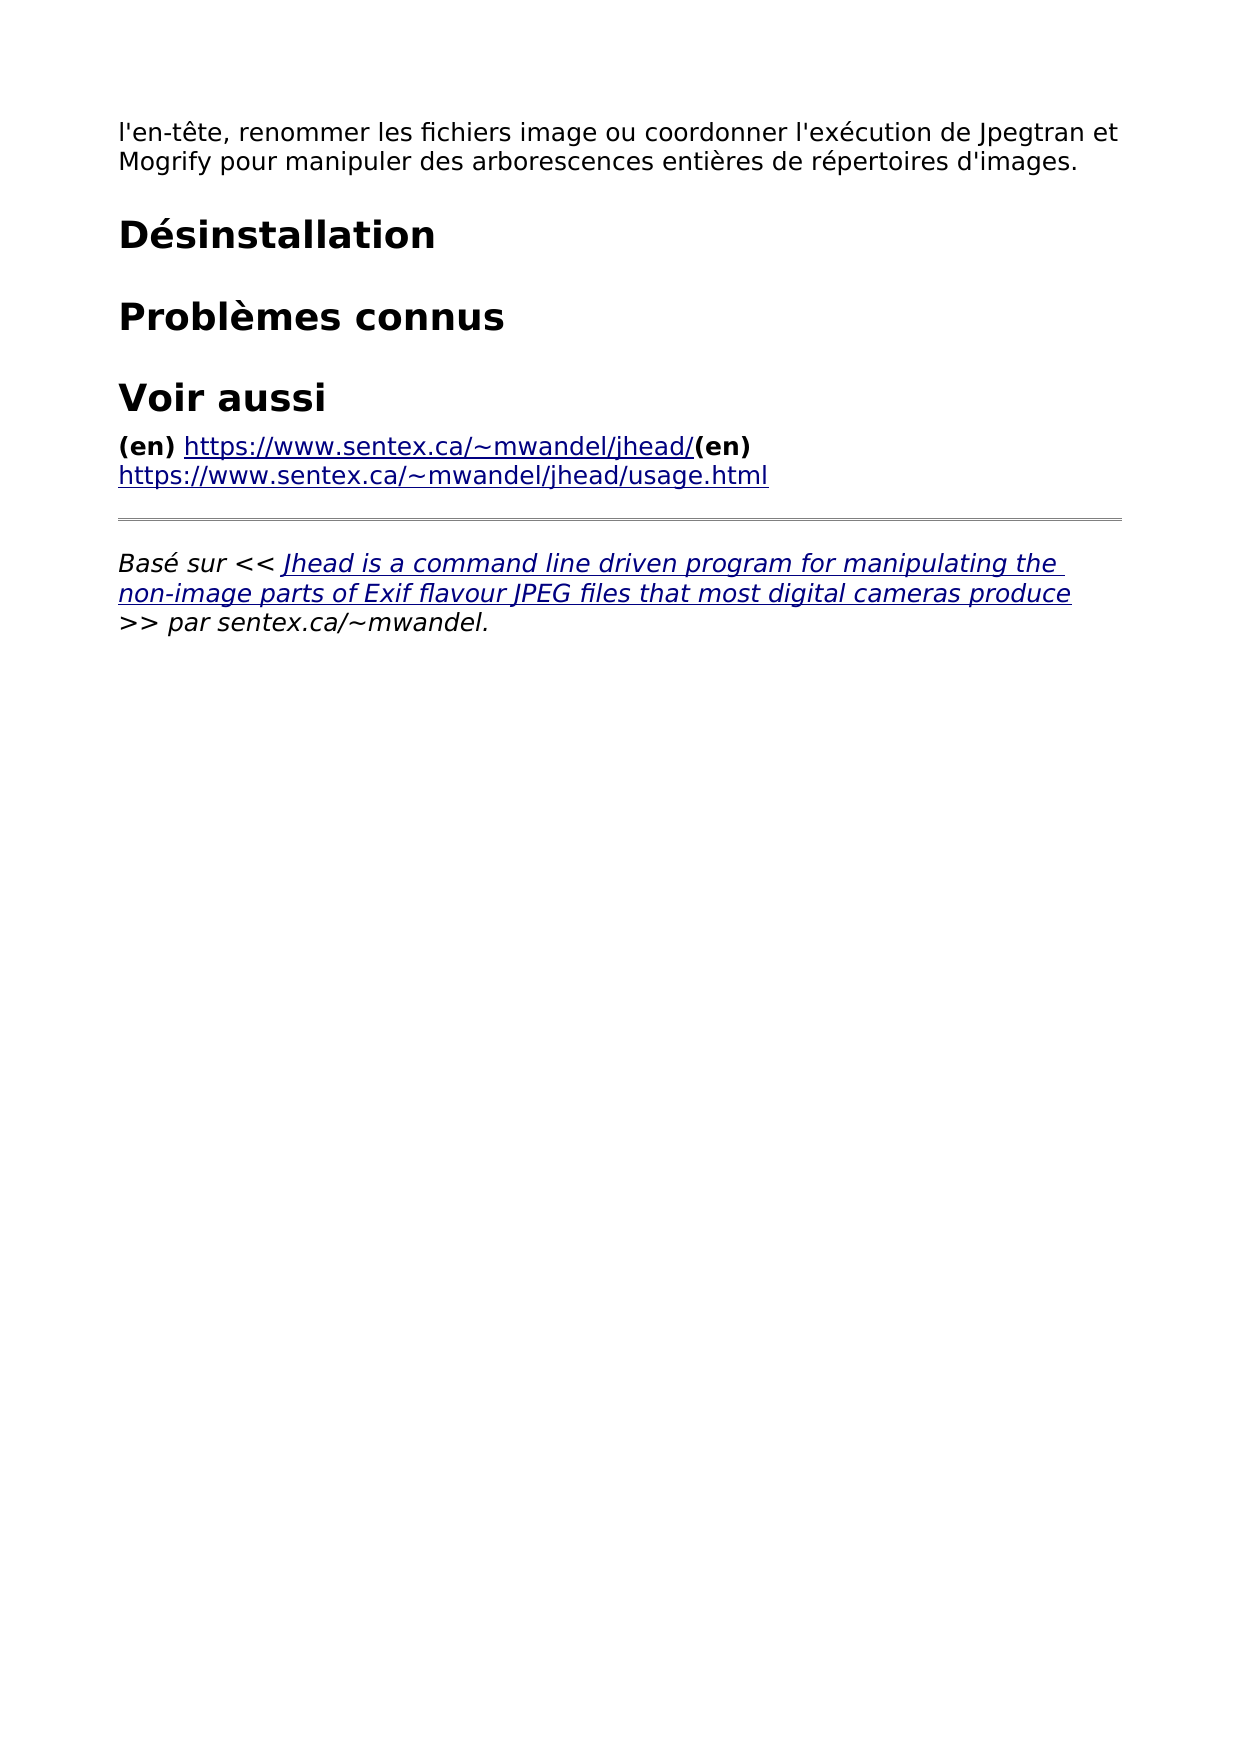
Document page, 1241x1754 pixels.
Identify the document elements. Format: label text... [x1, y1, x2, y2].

text Basé sur << Jhead is a command line driven program for manipulating the non-image parts of Exif flavour JPEG files that most digital cameras produce >> par sentex.ca/~mwandel. [118, 549, 1122, 637]
text l'en-tête, renommer les fichiers image ou coordonner l'exécution de Jpegtran et Mogrify pour manipuler des arborescences entières de répertoires d'images. [118, 118, 1122, 176]
subtitle Désinstallation [118, 214, 1122, 258]
subtitle Voir aussi [118, 376, 1122, 420]
subtitle Problèmes connus [118, 295, 1122, 339]
text (en) https://www.sentex.ca/~mwandel/jhead/(en) https://www.sentex.ca/~mwandel/jhead/usage.html [118, 432, 1122, 491]
